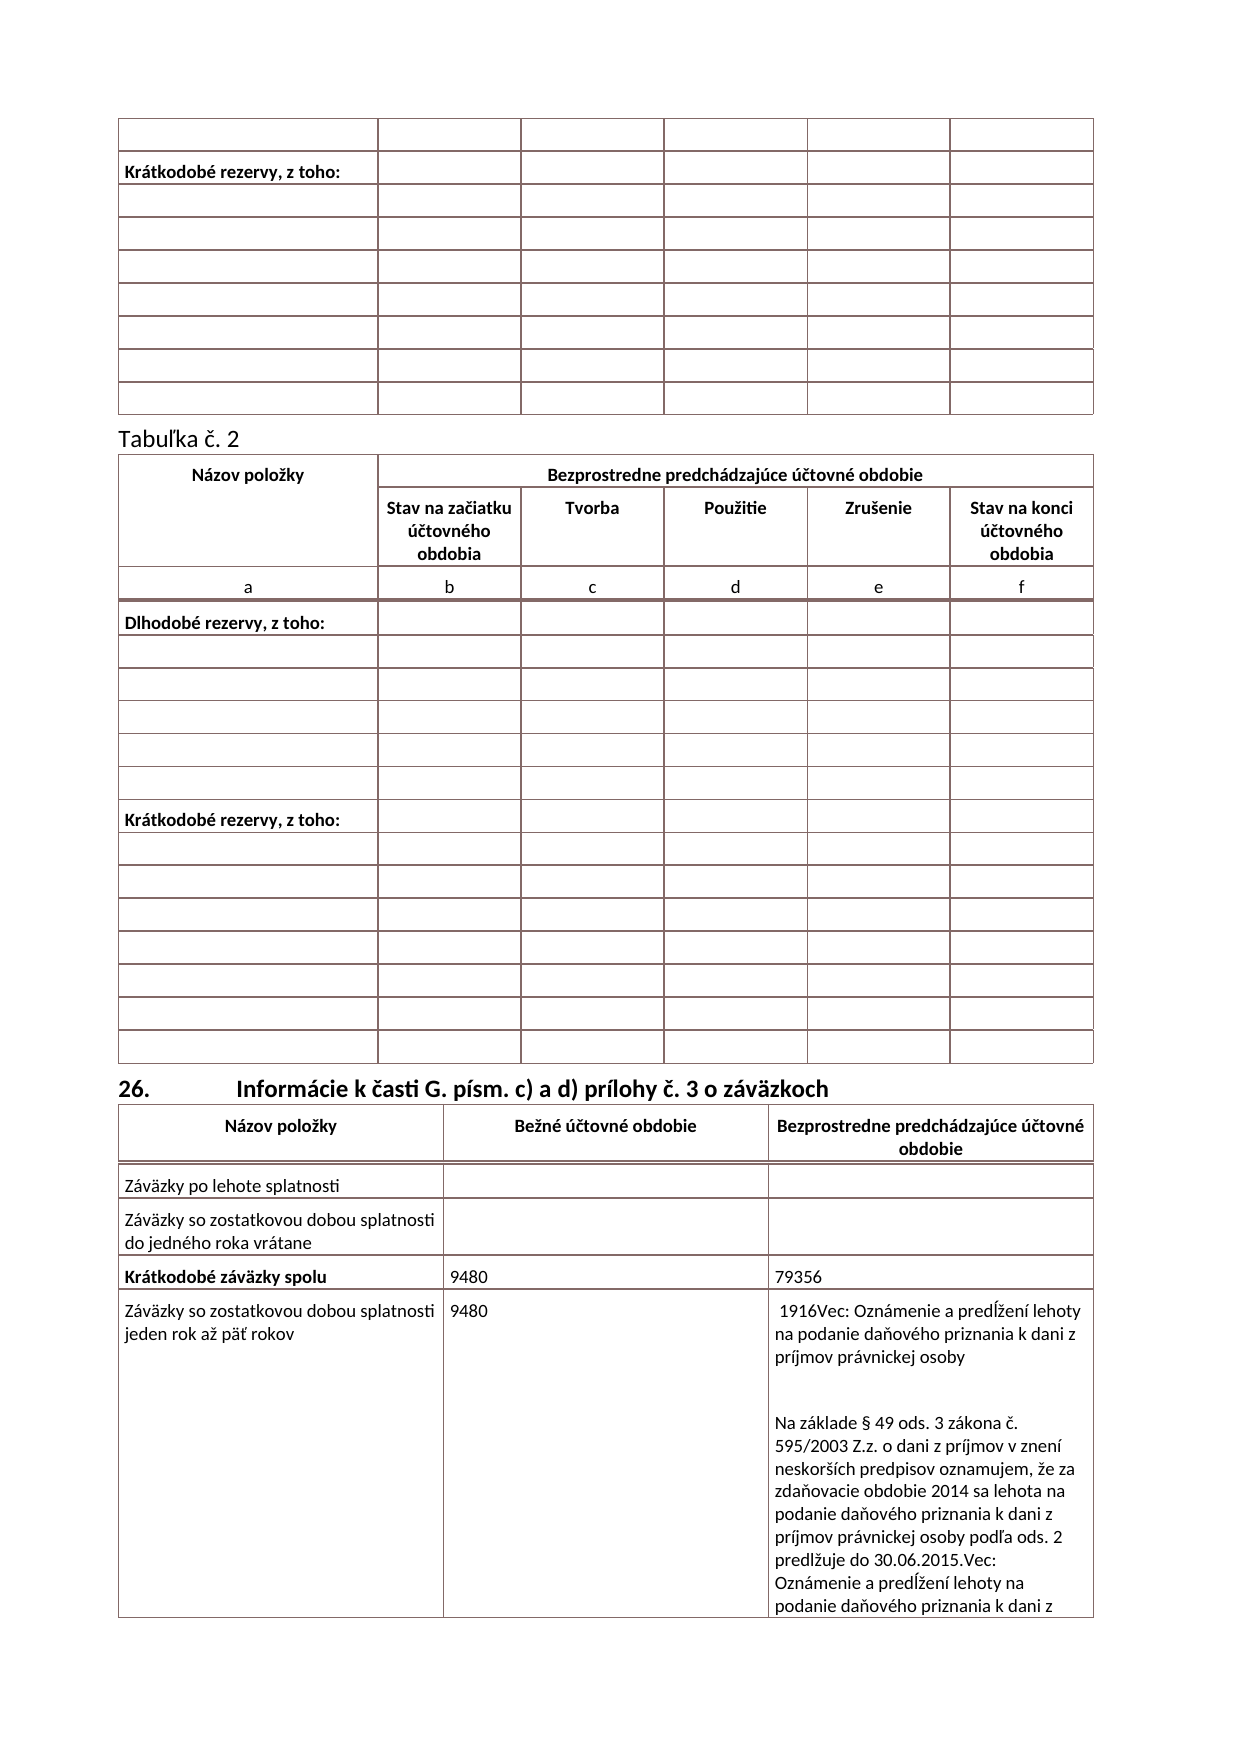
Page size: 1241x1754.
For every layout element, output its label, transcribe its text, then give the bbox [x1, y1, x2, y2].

table_cell [665, 899, 807, 930]
table_cell [379, 185, 520, 216]
table_cell [808, 899, 949, 930]
table_cell [379, 701, 520, 733]
table_cell [951, 932, 1093, 963]
table_cell [444, 1199, 768, 1254]
table_cell [665, 152, 807, 183]
table_cell [951, 152, 1093, 183]
table_cell [379, 767, 520, 799]
table_cell [951, 636, 1093, 667]
table_cell [379, 284, 520, 315]
table_cell Stav na konci účtovného obdobia [951, 488, 1093, 565]
table_cell [522, 734, 663, 766]
table_cell [951, 185, 1093, 216]
table_cell [665, 767, 807, 799]
table_cell [951, 899, 1093, 930]
table_cell Záväzky so zostatkovou dobou splatnosti do jedného roka vrátane [119, 1199, 443, 1254]
text Tabuľka č. 2 [118, 423, 1122, 454]
table_cell [522, 932, 663, 963]
table_cell Tvorba [522, 488, 663, 565]
table_cell [808, 800, 949, 832]
table_cell [119, 1031, 377, 1063]
table_cell [379, 965, 520, 996]
table_cell [665, 383, 807, 414]
table_cell [379, 251, 520, 282]
table_cell [808, 998, 949, 1029]
table_cell [119, 965, 377, 996]
table_cell [119, 767, 377, 799]
table_header Názov položky [119, 455, 377, 566]
table_cell [119, 350, 377, 381]
table_cell [522, 152, 663, 183]
table_cell [951, 317, 1093, 348]
table_cell [522, 701, 663, 733]
table_cell [665, 734, 807, 766]
table_cell [119, 833, 377, 864]
table_cell [808, 185, 949, 216]
table_cell [769, 1165, 1093, 1197]
table_cell [444, 1165, 768, 1197]
table_cell [769, 1199, 1093, 1254]
table_cell [951, 701, 1093, 733]
table_cell Krátkodobé rezervy, z toho: [119, 152, 377, 183]
table_cell [808, 251, 949, 282]
table_cell [665, 251, 807, 282]
table_cell [951, 1031, 1093, 1063]
table_cell a [119, 567, 377, 598]
table_cell f [951, 567, 1093, 598]
table_cell [379, 669, 520, 700]
table_cell [951, 800, 1093, 832]
table_cell [119, 899, 377, 930]
table_cell [522, 350, 663, 381]
table_cell [665, 833, 807, 864]
table_cell [808, 932, 949, 963]
table_cell [522, 636, 663, 667]
table_cell [119, 284, 377, 315]
table_cell [808, 1031, 949, 1063]
table_cell [379, 152, 520, 183]
table_cell b [379, 567, 520, 598]
table_cell [665, 636, 807, 667]
table_cell [808, 669, 949, 700]
table_cell Záväzky po lehote splatnosti [119, 1165, 443, 1197]
text 26. Informácie k časti G. písm. c) a d) prílohy č. 3 o záväzkoch [118, 1073, 1122, 1104]
table_cell [665, 866, 807, 897]
table_cell [665, 350, 807, 381]
table_header Názov položky [119, 1105, 443, 1160]
table_cell e [808, 567, 949, 598]
table_cell [951, 284, 1093, 315]
table_cell [522, 119, 663, 150]
table_cell [522, 669, 663, 700]
table_cell [951, 734, 1093, 766]
table_cell [951, 383, 1093, 414]
table_cell [808, 218, 949, 249]
table_header Bezprostredne predchádzajúce účtovné obdobie [379, 455, 1093, 486]
table_cell [951, 119, 1093, 150]
table_cell [808, 636, 949, 667]
table_cell [119, 866, 377, 897]
table_cell [522, 602, 663, 634]
table_cell [522, 317, 663, 348]
table_cell [379, 998, 520, 1029]
table_cell [808, 602, 949, 634]
table_cell [808, 350, 949, 381]
table_cell [665, 185, 807, 216]
table_cell [119, 185, 377, 216]
table_cell [379, 800, 520, 832]
table_cell [665, 602, 807, 634]
table_cell [119, 998, 377, 1029]
table_cell [522, 251, 663, 282]
table_cell [665, 119, 807, 150]
table_cell [379, 119, 520, 150]
table_cell [808, 152, 949, 183]
table_header Bežné účtovné obdobie [444, 1105, 768, 1160]
table_cell [951, 350, 1093, 381]
table_cell Použitie [665, 488, 807, 565]
table_cell [119, 317, 377, 348]
table_cell [522, 767, 663, 799]
table_cell [119, 932, 377, 963]
table_cell [665, 998, 807, 1029]
table_cell [119, 218, 377, 249]
table_cell [119, 383, 377, 414]
table_cell [522, 800, 663, 832]
table_cell [522, 833, 663, 864]
table_cell [951, 218, 1093, 249]
table_cell [808, 866, 949, 897]
table_cell [808, 317, 949, 348]
table_cell [951, 833, 1093, 864]
table_cell [665, 701, 807, 733]
table_cell [379, 636, 520, 667]
table_cell [808, 119, 949, 150]
table_cell [379, 1031, 520, 1063]
table_cell [379, 602, 520, 634]
table_cell 1916Vec: Oznámenie a predĺžení lehoty na podanie daňového priznania k dani z príjmov právnickej osoby Na základe § 49 ods. 3 zákona č. 595/2003 Z.z. o dani z príjmov v znení neskorších predpisov oznamujem, že za zdaňovacie obdobie 2014 sa lehota na podanie daňového priznania k dani z príjmov právnickej osoby podľa ods. 2 predlžuje do 30.06.2015.Vec: Oznámenie a predĺžení lehoty na podanie daňového priznania k dani z [769, 1290, 1093, 1617]
table_cell [522, 866, 663, 897]
table_cell [119, 669, 377, 700]
table_cell [522, 284, 663, 315]
table_cell [379, 317, 520, 348]
table_cell [119, 701, 377, 733]
table_cell [951, 767, 1093, 799]
table_cell [119, 734, 377, 766]
table_header Bezprostredne predchádzajúce účtovné obdobie [769, 1105, 1093, 1160]
table_cell [951, 866, 1093, 897]
table_cell [119, 636, 377, 667]
table_cell [951, 251, 1093, 282]
table_cell [665, 965, 807, 996]
table_cell [951, 965, 1093, 996]
table_cell [119, 119, 377, 150]
table_cell [379, 866, 520, 897]
table_cell [522, 1031, 663, 1063]
table_cell [808, 767, 949, 799]
table_cell 79356 [769, 1256, 1093, 1288]
table_cell [379, 734, 520, 766]
table_cell [808, 965, 949, 996]
table_cell [522, 218, 663, 249]
table_cell [119, 251, 377, 282]
table_cell 9480 [444, 1290, 768, 1617]
table_cell Krátkodobé záväzky spolu [119, 1256, 443, 1288]
table_cell [951, 602, 1093, 634]
table_cell d [665, 567, 807, 598]
table_cell [665, 284, 807, 315]
table_cell Záväzky so zostatkovou dobou splatnosti jeden rok až päť rokov [119, 1290, 443, 1617]
table_cell [665, 1031, 807, 1063]
table_cell 9480 [444, 1256, 768, 1288]
table_cell [522, 185, 663, 216]
table_cell [665, 669, 807, 700]
table_cell [808, 701, 949, 733]
table_cell [522, 383, 663, 414]
table_cell [951, 669, 1093, 700]
table_cell Dlhodobé rezervy, z toho: [119, 602, 377, 634]
table_cell Zrušenie [808, 488, 949, 565]
table_cell [522, 965, 663, 996]
table_cell Krátkodobé rezervy, z toho: [119, 800, 377, 832]
table_cell [522, 998, 663, 1029]
table_cell [379, 350, 520, 381]
table_cell c [522, 567, 663, 598]
table_cell [808, 284, 949, 315]
table_cell [808, 734, 949, 766]
table_cell [379, 932, 520, 963]
table_cell [379, 833, 520, 864]
table_cell [665, 317, 807, 348]
table_cell [665, 800, 807, 832]
table_cell [665, 218, 807, 249]
table_cell [808, 383, 949, 414]
table_cell [379, 383, 520, 414]
table_cell [379, 899, 520, 930]
table_cell [665, 932, 807, 963]
table_cell [951, 998, 1093, 1029]
table_cell [379, 218, 520, 249]
table_cell [522, 899, 663, 930]
table_cell Stav na začiatku účtovného obdobia [379, 488, 520, 565]
table_cell [808, 833, 949, 864]
